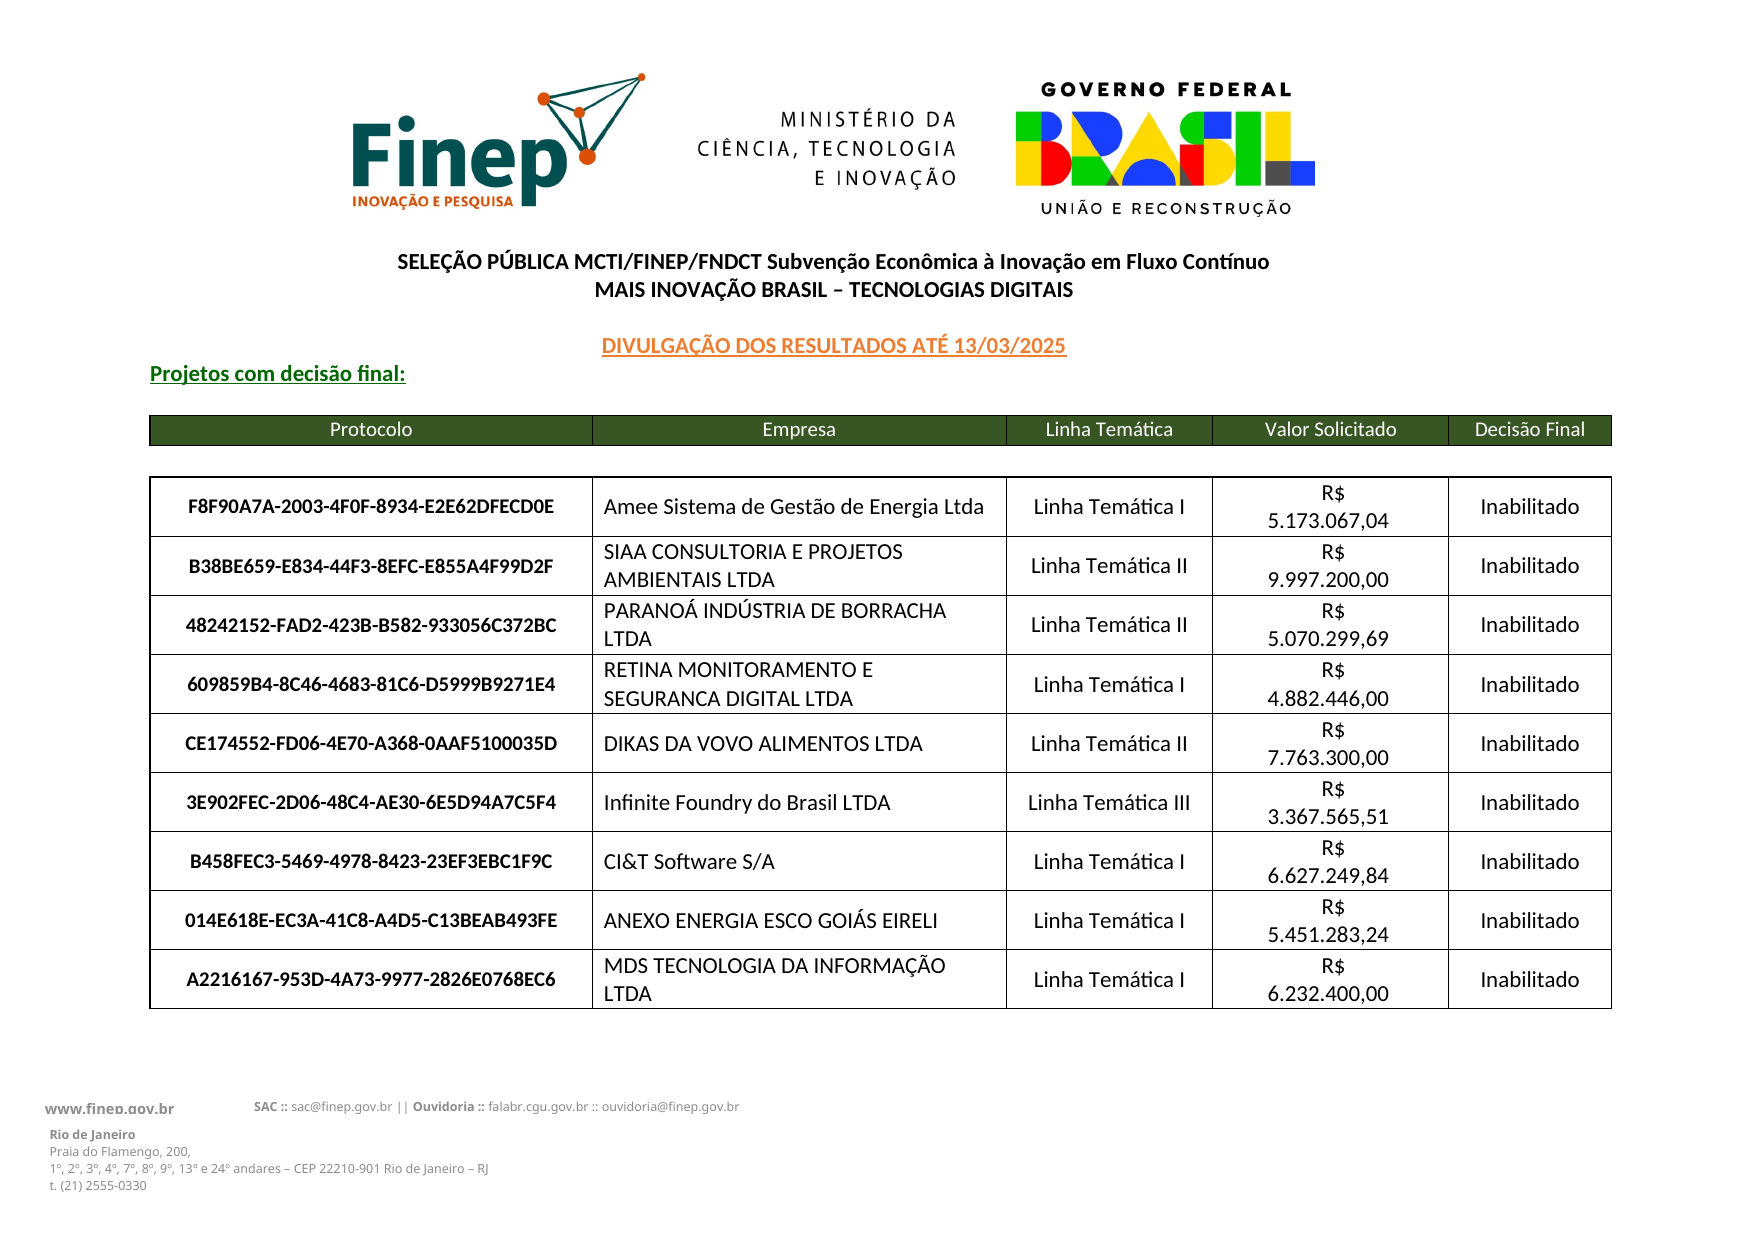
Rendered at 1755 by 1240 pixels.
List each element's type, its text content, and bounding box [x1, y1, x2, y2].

table_cell Inabilitado [1449, 950, 1611, 1008]
table_cell Inabilitado [1449, 773, 1611, 831]
table_cell R$ 5.070.299,69 [1213, 596, 1448, 654]
table_cell A2216167-953D-4A73-9977-2826E0768EC6 [151, 950, 592, 1008]
table_cell ANEXO ENERGIA ESCO GOIÁS EIRELI [593, 891, 1006, 949]
table_cell Inabilitado [1449, 537, 1611, 594]
table_cell Inabilitado [1449, 891, 1611, 949]
table_cell B458FEC3-5469-4978-8423-23EF3EBC1F9C [151, 832, 592, 890]
table_cell 609859B4-8C46-4683-81C6-D5999B9271E4 [151, 655, 592, 713]
table_cell CE174552-FD06-4E70-A368-0AAF5100035D [151, 714, 592, 772]
table_cell Inabilitado [1449, 596, 1611, 654]
table_cell Linha Temática I [1007, 891, 1212, 949]
table_cell RETINA MONITORAMENTO E SEGURANCA DIGITAL LTDA [593, 655, 1006, 713]
table_cell F8F90A7A-2003-4F0F-8934-E2E62DFECD0E [151, 478, 592, 536]
table_cell Inabilitado [1449, 478, 1611, 536]
table_cell B38BE659-E834-44F3-8EFC-E855A4F99D2F [151, 537, 592, 594]
table_cell R$ 5.451.283,24 [1213, 891, 1448, 949]
table_cell R$ 6.232.400,00 [1213, 950, 1448, 1008]
table_cell R$ 3.367.565,51 [1213, 773, 1448, 831]
table_cell 48242152-FAD2-423B-B582-933056C372BC [151, 596, 592, 654]
table_cell MDS TECNOLOGIA DA INFORMAÇÃO LTDA [593, 950, 1006, 1008]
table_cell 3E902FEC-2D06-48C4-AE30-6E5D94A7C5F4 [151, 773, 592, 831]
table_cell Inabilitado [1449, 832, 1611, 890]
table_cell Linha Temática II [1007, 596, 1212, 654]
table_cell 014E618E-EC3A-41C8-A4D5-C13BEAB493FE [151, 891, 592, 949]
table_cell Linha Temática III [1007, 773, 1212, 831]
table_cell R$ 6.627.249,84 [1213, 832, 1448, 890]
table_cell Linha Temática I [1007, 832, 1212, 890]
table_cell CI&T Software S/A [593, 832, 1006, 890]
table_cell Amee Sistema de Gestão de Energia Ltda [593, 478, 1006, 536]
table_cell Inabilitado [1449, 655, 1611, 713]
table_cell SIAA CONSULTORIA E PROJETOS AMBIENTAIS LTDA [593, 537, 1006, 594]
table_cell Linha Temática I [1007, 655, 1212, 713]
table_cell R$ 7.763.300,00 [1213, 714, 1448, 772]
table_cell Infinite Foundry do Brasil LTDA [593, 773, 1006, 831]
table_cell Inabilitado [1449, 714, 1611, 772]
table_cell R$ 5.173.067,04 [1213, 478, 1448, 536]
table_cell Linha Temática II [1007, 714, 1212, 772]
table_cell Linha Temática II [1007, 537, 1212, 594]
table_cell DIKAS DA VOVO ALIMENTOS LTDA [593, 714, 1006, 772]
table_cell Linha Temática I [1007, 950, 1212, 1008]
table_cell R$ 9.997.200,00 [1213, 537, 1448, 594]
table_cell PARANOÁ INDÚSTRIA DE BORRACHA LTDA [593, 596, 1006, 654]
table_cell R$ 4.882.446,00 [1213, 655, 1448, 713]
table_cell Linha Temática I [1007, 478, 1212, 536]
